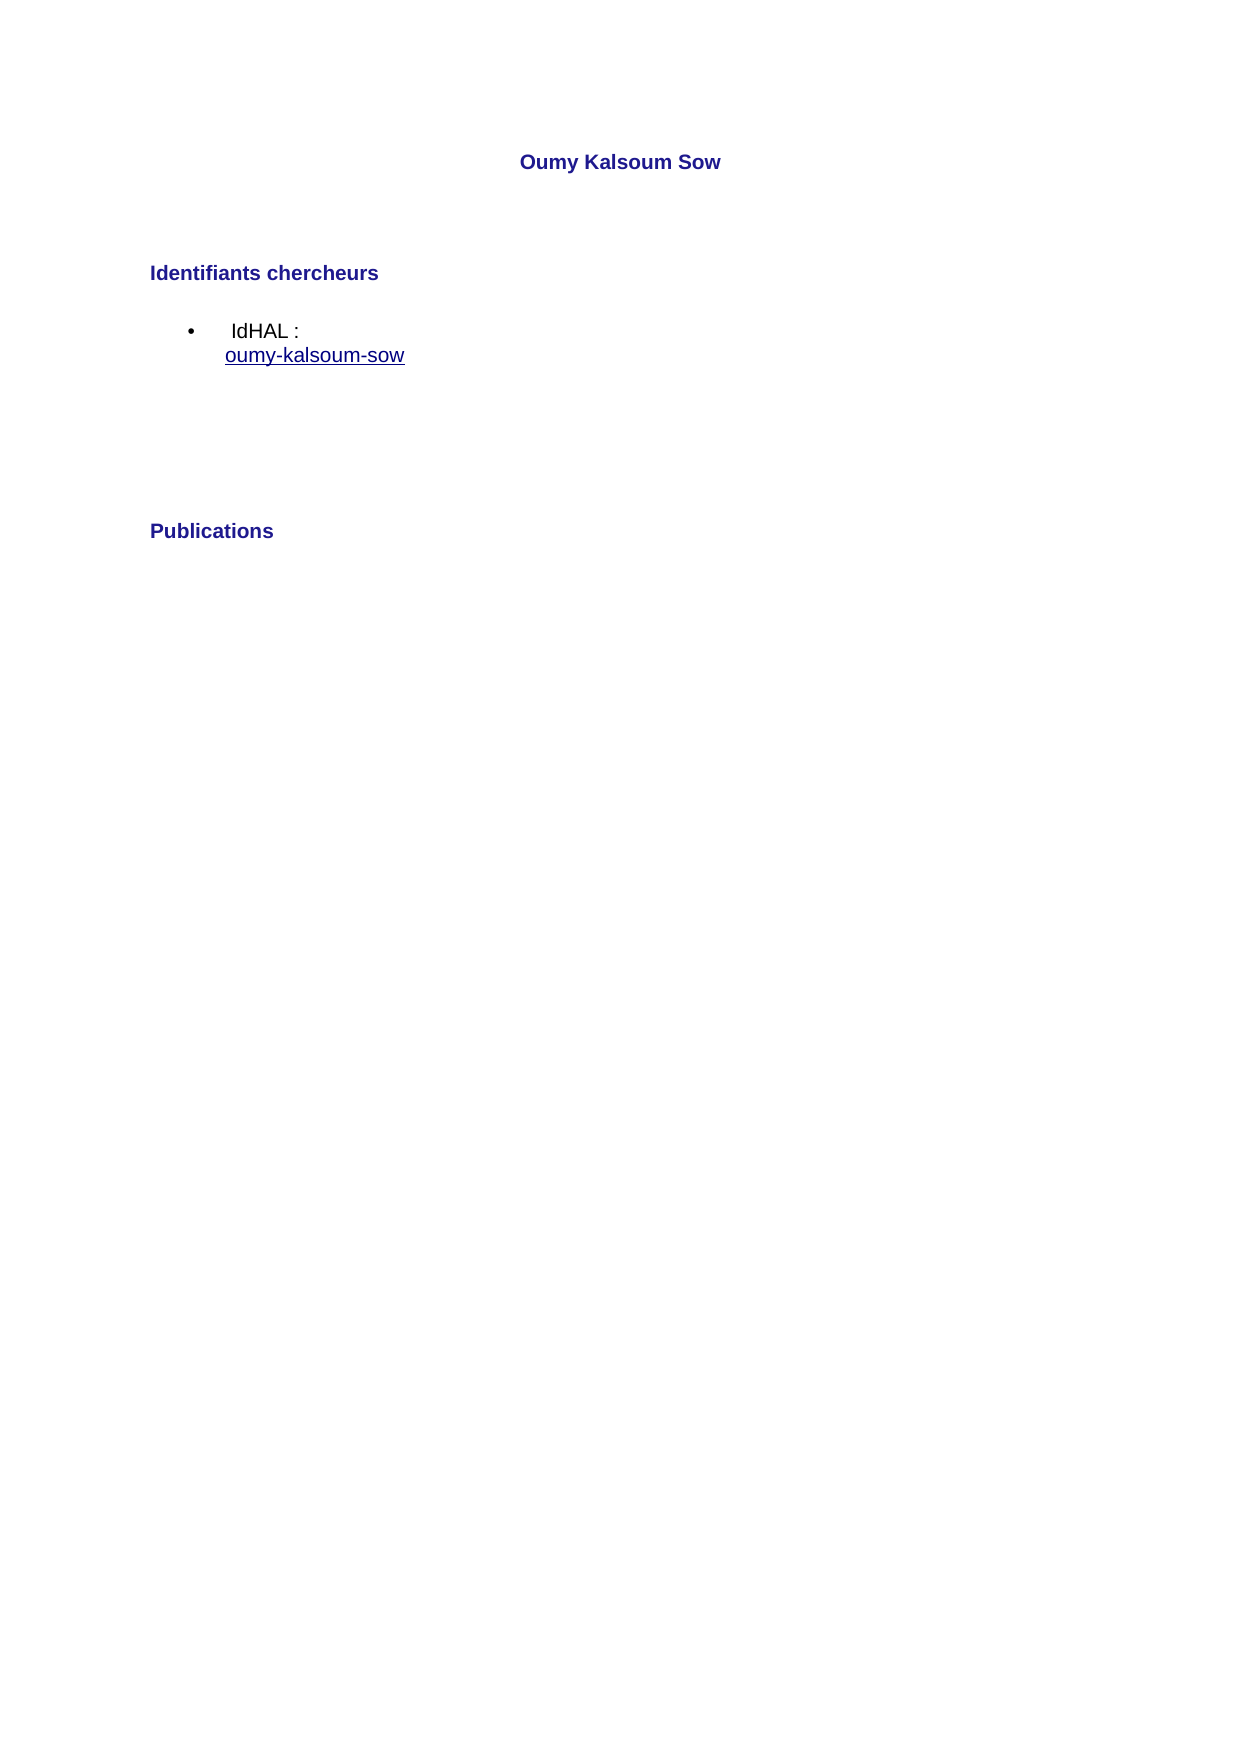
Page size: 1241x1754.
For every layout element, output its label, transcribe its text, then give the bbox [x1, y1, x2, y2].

list IdHAL : [187, 319, 1090, 343]
list oumy-kalsoum-sow [187, 343, 1090, 367]
subtitle Identifiants chercheurs [150, 260, 1090, 284]
subtitle Publications [150, 519, 1090, 543]
subtitle Oumy Kalsoum Sow [150, 150, 1090, 174]
